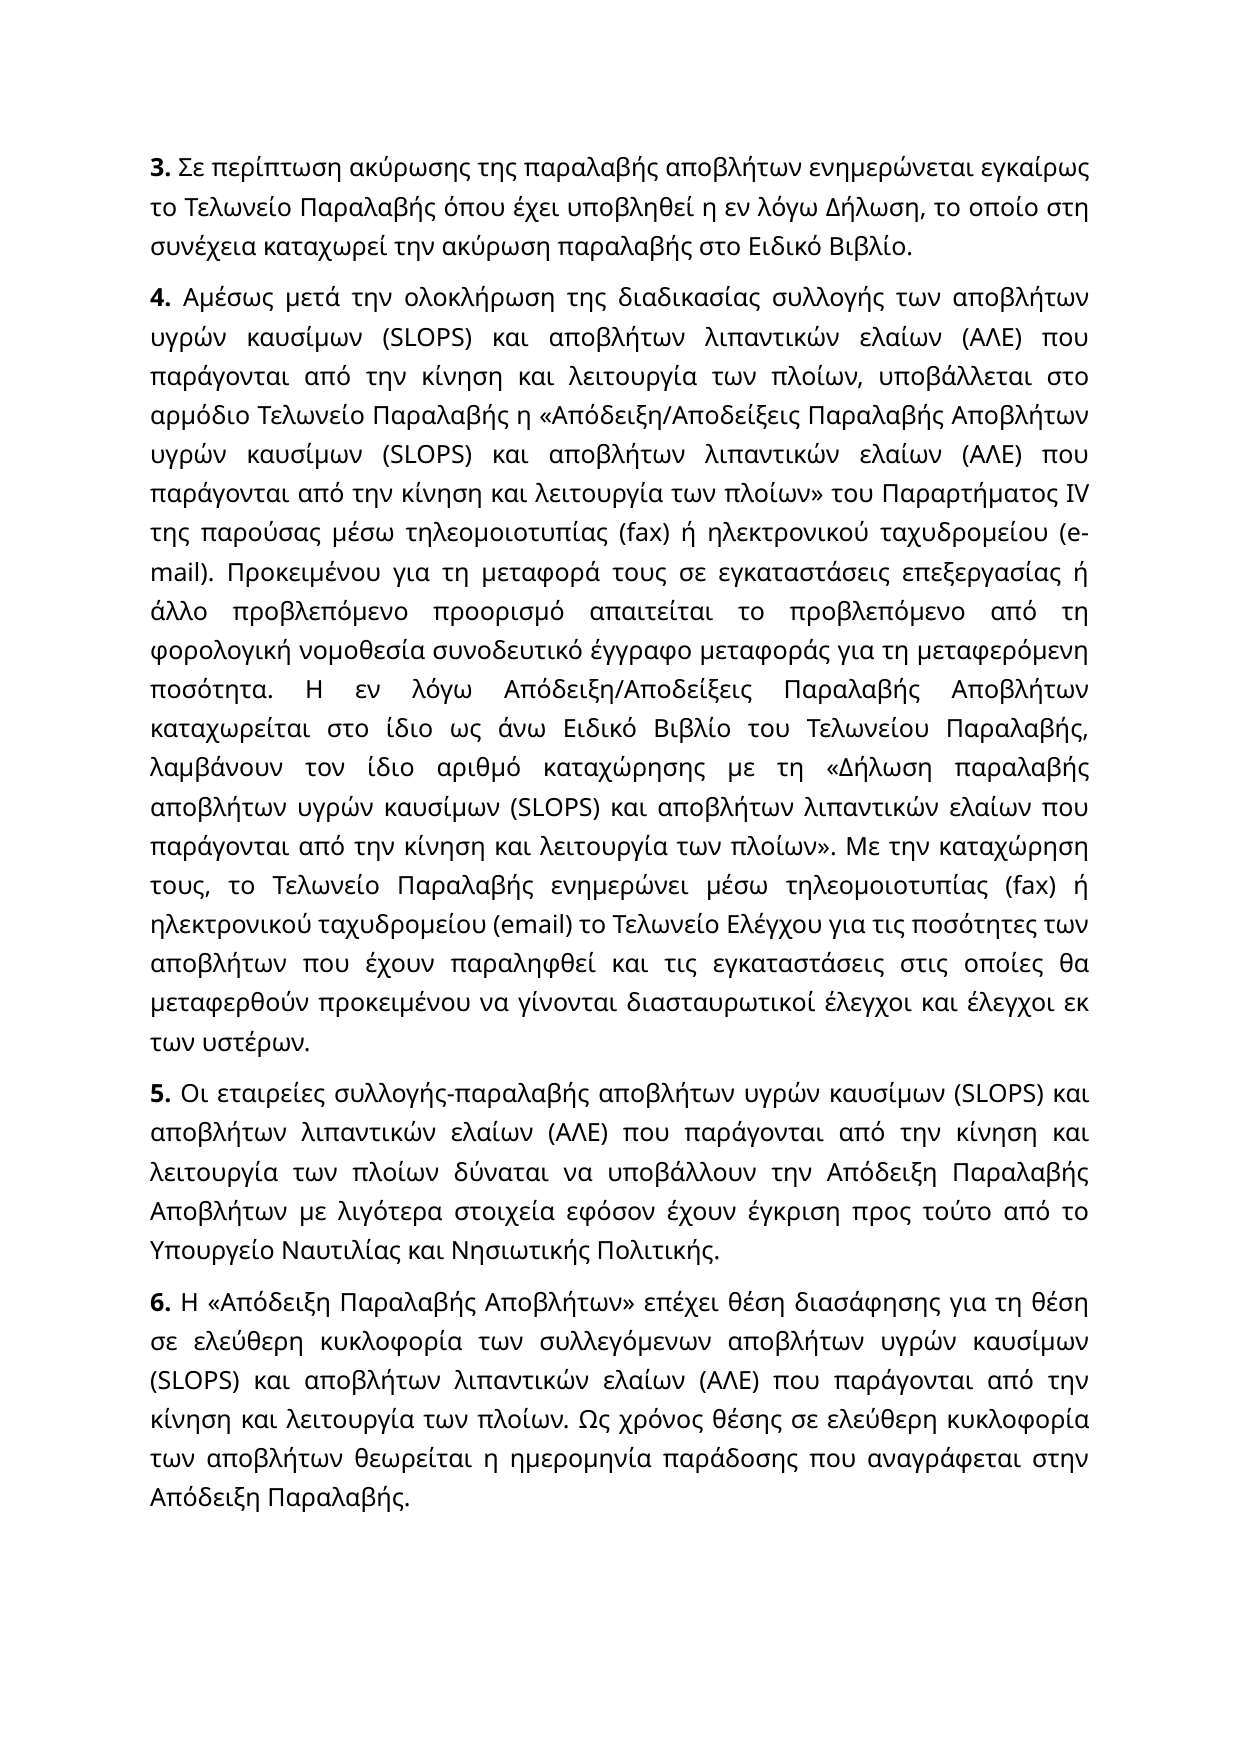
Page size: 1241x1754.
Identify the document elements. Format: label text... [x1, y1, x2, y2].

text 6. Η «Απόδειξη Παραλαβής Αποβλήτων» επέχει θέση διασάφησης για τη θέση σε ελεύθερη κυκλοφορία των συλλεγόμενων αποβλήτων υγρών καυσίμων (SLOPS) και αποβλήτων λιπαντικών ελαίων (ΑΛΕ) που παράγονται από την κίνηση και λειτουργία των πλοίων. Ως χρόνος θέσης σε ελεύθερη κυκλοφορία των αποβλήτων θεωρείται η ημερομηνία παράδοσης που αναγράφεται στην Απόδειξη Παραλαβής. [150, 1284, 1090, 1514]
text 4. Αμέσως μετά την ολοκλήρωση της διαδικασίας συλλογής των αποβλήτων υγρών καυσίμων (SLOPS) και αποβλήτων λιπαντικών ελαίων (ΑΛΕ) που παράγονται από την κίνηση και λειτουργία των πλοίων, υποβάλλεται στο αρμόδιο Τελωνείο Παραλαβής η «Απόδειξη/Αποδείξεις Παραλαβής Αποβλήτων υγρών καυσίμων (SLOPS) και αποβλήτων λιπαντικών ελαίων (ΑΛΕ) που παράγονται από την κίνηση και λειτουργία των πλοίων» του Παραρτήματος IV της παρούσας μέσω τηλεομοιοτυπίας (fax) ή ηλεκτρονικού ταχυδρομείου (e-mail). Προκειμένου για τη μεταφορά τους σε εγκαταστάσεις επεξεργασίας ή άλλο προβλεπόμενο προορισμό απαιτείται το προβλεπόμενο από τη φορολογική νομοθεσία συνοδευτικό έγγραφο μεταφοράς για τη μεταφερόμενη ποσότητα. Η εν λόγω Απόδειξη/Αποδείξεις Παραλαβής Αποβλήτων καταχωρείται στο ίδιο ως άνω Ειδικό Βιβλίο του Τελωνείου Παραλαβής, λαμβάνουν τον ίδιο αριθμό καταχώρησης με τη «Δήλωση παραλαβής αποβλήτων υγρών καυσίμων (SLOPS) και αποβλήτων λιπαντικών ελαίων που παράγονται από την κίνηση και λειτουργία των πλοίων». Με την καταχώρηση τους, το Τελωνείο Παραλαβής ενημερώνει μέσω τηλεομοιοτυπίας (fax) ή ηλεκτρονικού ταχυδρομείου (email) το Τελωνείο Ελέγχου για τις ποσότητες των αποβλήτων που έχουν παραληφθεί και τις εγκαταστάσεις στις οποίες θα μεταφερθούν προκειμένου να γίνονται διασταυρωτικοί έλεγχοι και έλεγχοι εκ των υστέρων. [150, 280, 1090, 1058]
text 5. Οι εταιρείες συλλογής-παραλαβής αποβλήτων υγρών καυσίμων (SLOPS) και αποβλήτων λιπαντικών ελαίων (ΑΛΕ) που παράγονται από την κίνηση και λειτουργία των πλοίων δύναται να υποβάλλουν την Απόδειξη Παραλαβής Αποβλήτων με λιγότερα στοιχεία εφόσον έχουν έγκριση προς τούτο από το Υπουργείο Ναυτιλίας και Νησιωτικής Πολιτικής. [150, 1076, 1090, 1267]
text 3. Σε περίπτωση ακύρωσης της παραλαβής αποβλήτων ενημερώνεται εγκαίρως το Τελωνείο Παραλαβής όπου έχει υποβληθεί η εν λόγω Δήλωση, το οποίο στη συνέχεια καταχωρεί την ακύρωση παραλαβής στο Ειδικό Βιβλίο. [150, 150, 1090, 262]
